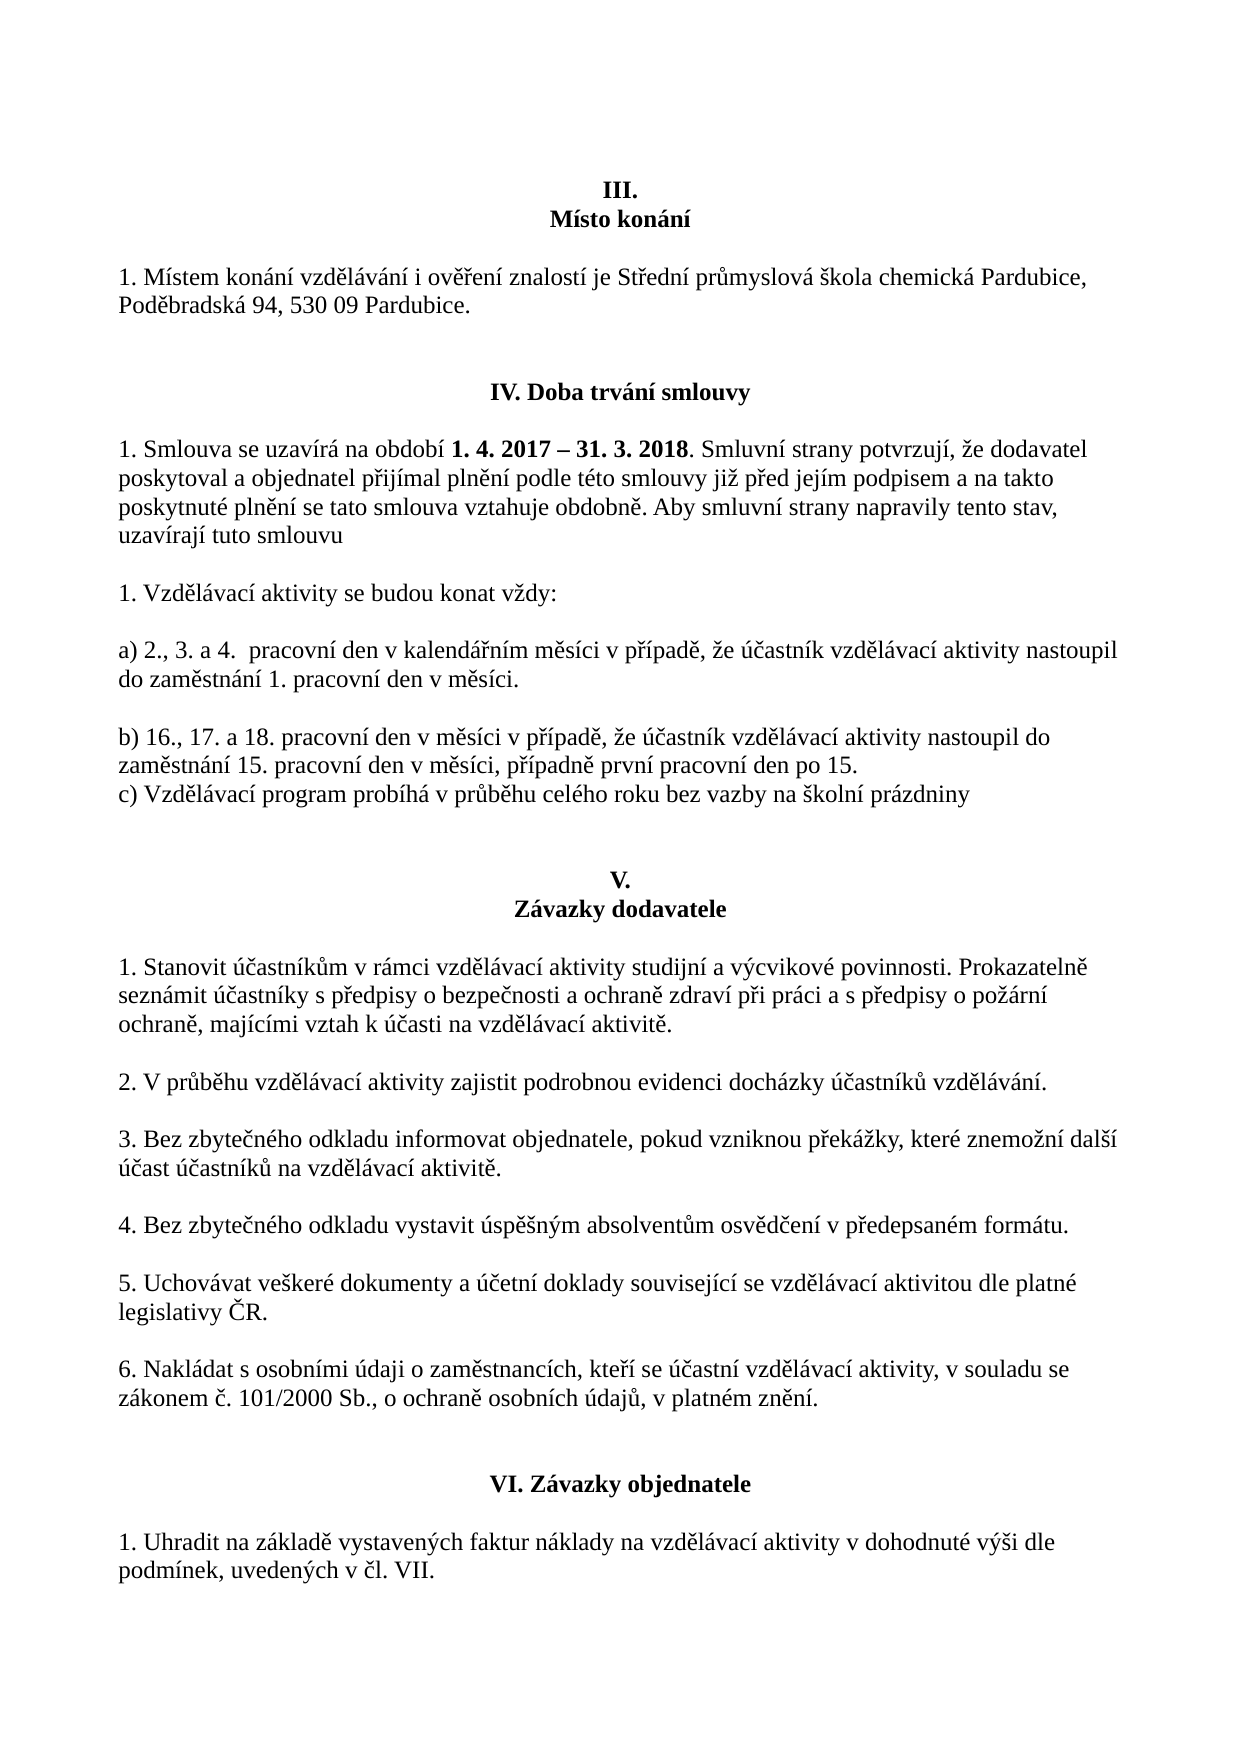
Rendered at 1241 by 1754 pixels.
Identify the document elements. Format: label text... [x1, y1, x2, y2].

text c) Vzdělávací program probíhá v průběhu celého roku bez vazby na školní prázdniny [118, 779, 1122, 808]
text a) 2., 3. a 4. pracovní den v kalendářním měsíci v případě, že účastník vzdělávací aktivity nastoupil do zaměstnání 1. pracovní den v měsíci. [118, 636, 1122, 693]
text 3. Bez zbytečného odkladu informovat objednatele, pokud vzniknou překážky, které znemožní další účast účastníků na vzdělávací aktivitě. [118, 1124, 1122, 1182]
text Závazky dodavatele [118, 894, 1122, 923]
text 1. Vzdělávací aktivity se budou konat vždy: [118, 578, 1122, 607]
text 4. Bez zbytečného odkladu vystavit úspěšným absolventům osvědčení v předepsaném formátu. [118, 1211, 1122, 1239]
text 2. V průběhu vzdělávací aktivity zajistit podrobnou evidenci docházky účastníků vzdělávání. [118, 1067, 1122, 1096]
text 5. Uchovávat veškeré dokumenty a účetní doklady související se vzdělávací aktivitou dle platné legislativy ČR. [118, 1268, 1122, 1326]
text 1. Smlouva se uzavírá na období 1. 4. 2017 – 31. 3. 2018. Smluvní strany potvrzují, že dodavatel poskytoval a objednatel přijímal plnění podle této smlouvy již před jejím podpisem a na takto poskytnuté plnění se tato smlouva vztahuje obdobně. Aby smluvní strany napravily tento stav, uzavírají tuto smlouvu [118, 434, 1122, 549]
text VI. Závazky objednatele [118, 1469, 1122, 1498]
text 6. Nakládat s osobními údaji o zaměstnancích, kteří se účastní vzdělávací aktivity, v souladu se zákonem č. 101/2000 Sb., o ochraně osobních údajů, v platném znění. [118, 1354, 1122, 1412]
text b) 16., 17. a 18. pracovní den v měsíci v případě, že účastník vzdělávací aktivity nastoupil do zaměstnání 15. pracovní den v měsíci, případně první pracovní den po 15. [118, 722, 1122, 779]
text 1. Uhradit na základě vystavených faktur náklady na vzdělávací aktivity v dohodnuté výši dle podmínek, uvedených v čl. VII. [118, 1527, 1122, 1584]
text 1. Stanovit účastníkům v rámci vzdělávací aktivity studijní a výcvikové povinnosti. Prokazatelně seznámit účastníky s předpisy o bezpečnosti a ochraně zdraví při práci a s předpisy o požární ochraně, majícími vztah k účasti na vzdělávací aktivitě. [118, 952, 1122, 1038]
text 1. Místem konání vzdělávání i ověření znalostí je Střední průmyslová škola chemická Pardubice, Poděbradská 94, 530 09 Pardubice. [118, 262, 1122, 319]
text Místo konání [118, 204, 1122, 233]
text III. [118, 176, 1122, 204]
text IV. Doba trvání smlouvy [118, 377, 1122, 406]
text V. [118, 866, 1122, 894]
